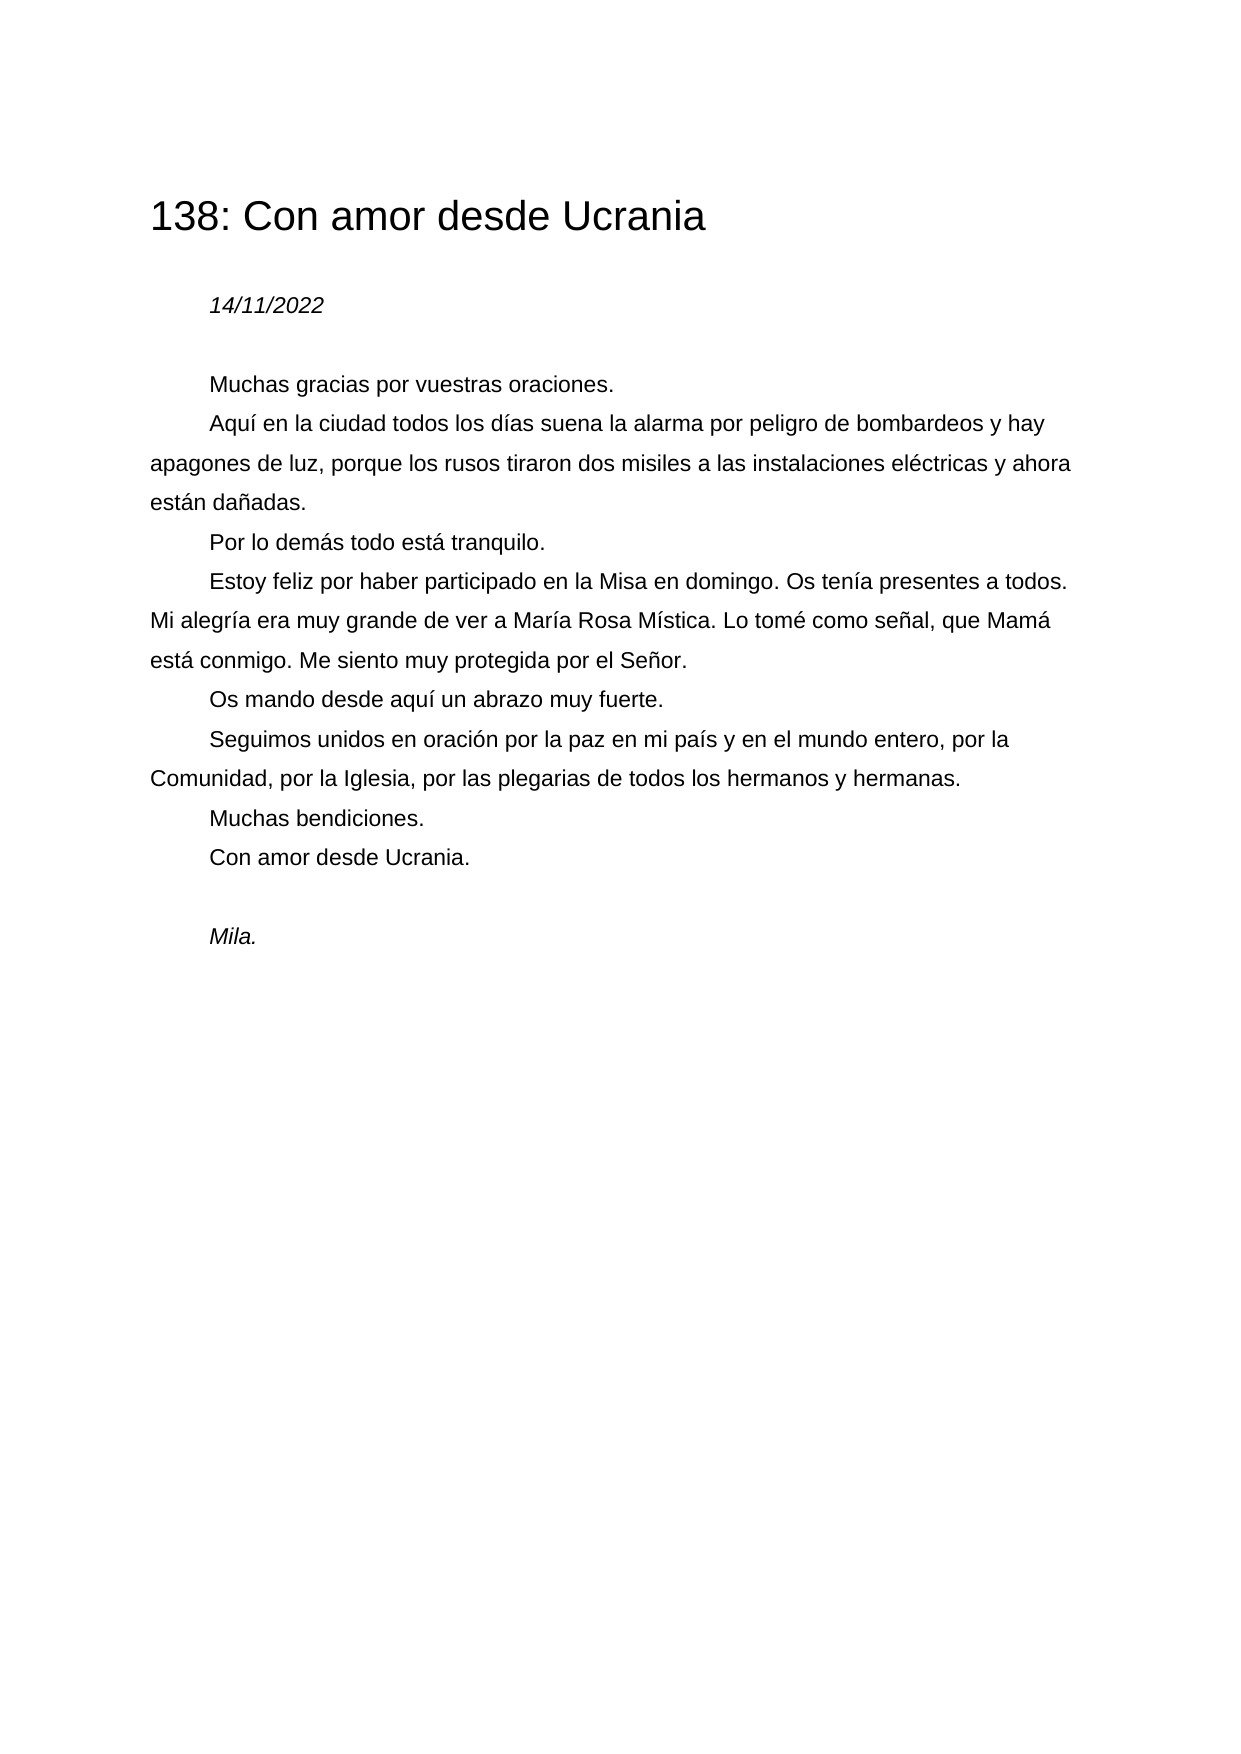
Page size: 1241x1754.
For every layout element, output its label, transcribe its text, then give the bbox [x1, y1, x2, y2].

text 14/11/2022 [150, 292, 1090, 318]
text Os mando desde aquí un abrazo muy fuerte. [150, 686, 1090, 713]
text Muchas bendiciones. [150, 805, 1090, 831]
subtitle 138: Con amor desde Ucrania [150, 192, 1090, 239]
text Muchas gracias por vuestras oraciones. [150, 371, 1090, 397]
text Seguimos unidos en oración por la paz en mi país y en el mundo entero, por la Comunidad, por la Iglesia, por las plegarias de todos los hermanos y hermanas. [150, 726, 1090, 792]
text Mila. [150, 923, 1090, 949]
text Por lo demás todo está tranquilo. [150, 528, 1090, 555]
text Aquí en la ciudad todos los días suena la alarma por peligro de bombardeos y hay apagones de luz, porque los rusos tiraron dos misiles a las instalaciones eléctricas y ahora están dañadas. [150, 410, 1090, 515]
text Con amor desde Ucrania. [150, 844, 1090, 871]
text Estoy feliz por haber participado en la Misa en domingo. Os tenía presentes a todos. Mi alegría era muy grande de ver a María Rosa Mística. Lo tomé como señal, que Mamá está conmigo. Me siento muy protegida por el Señor. [150, 568, 1090, 673]
